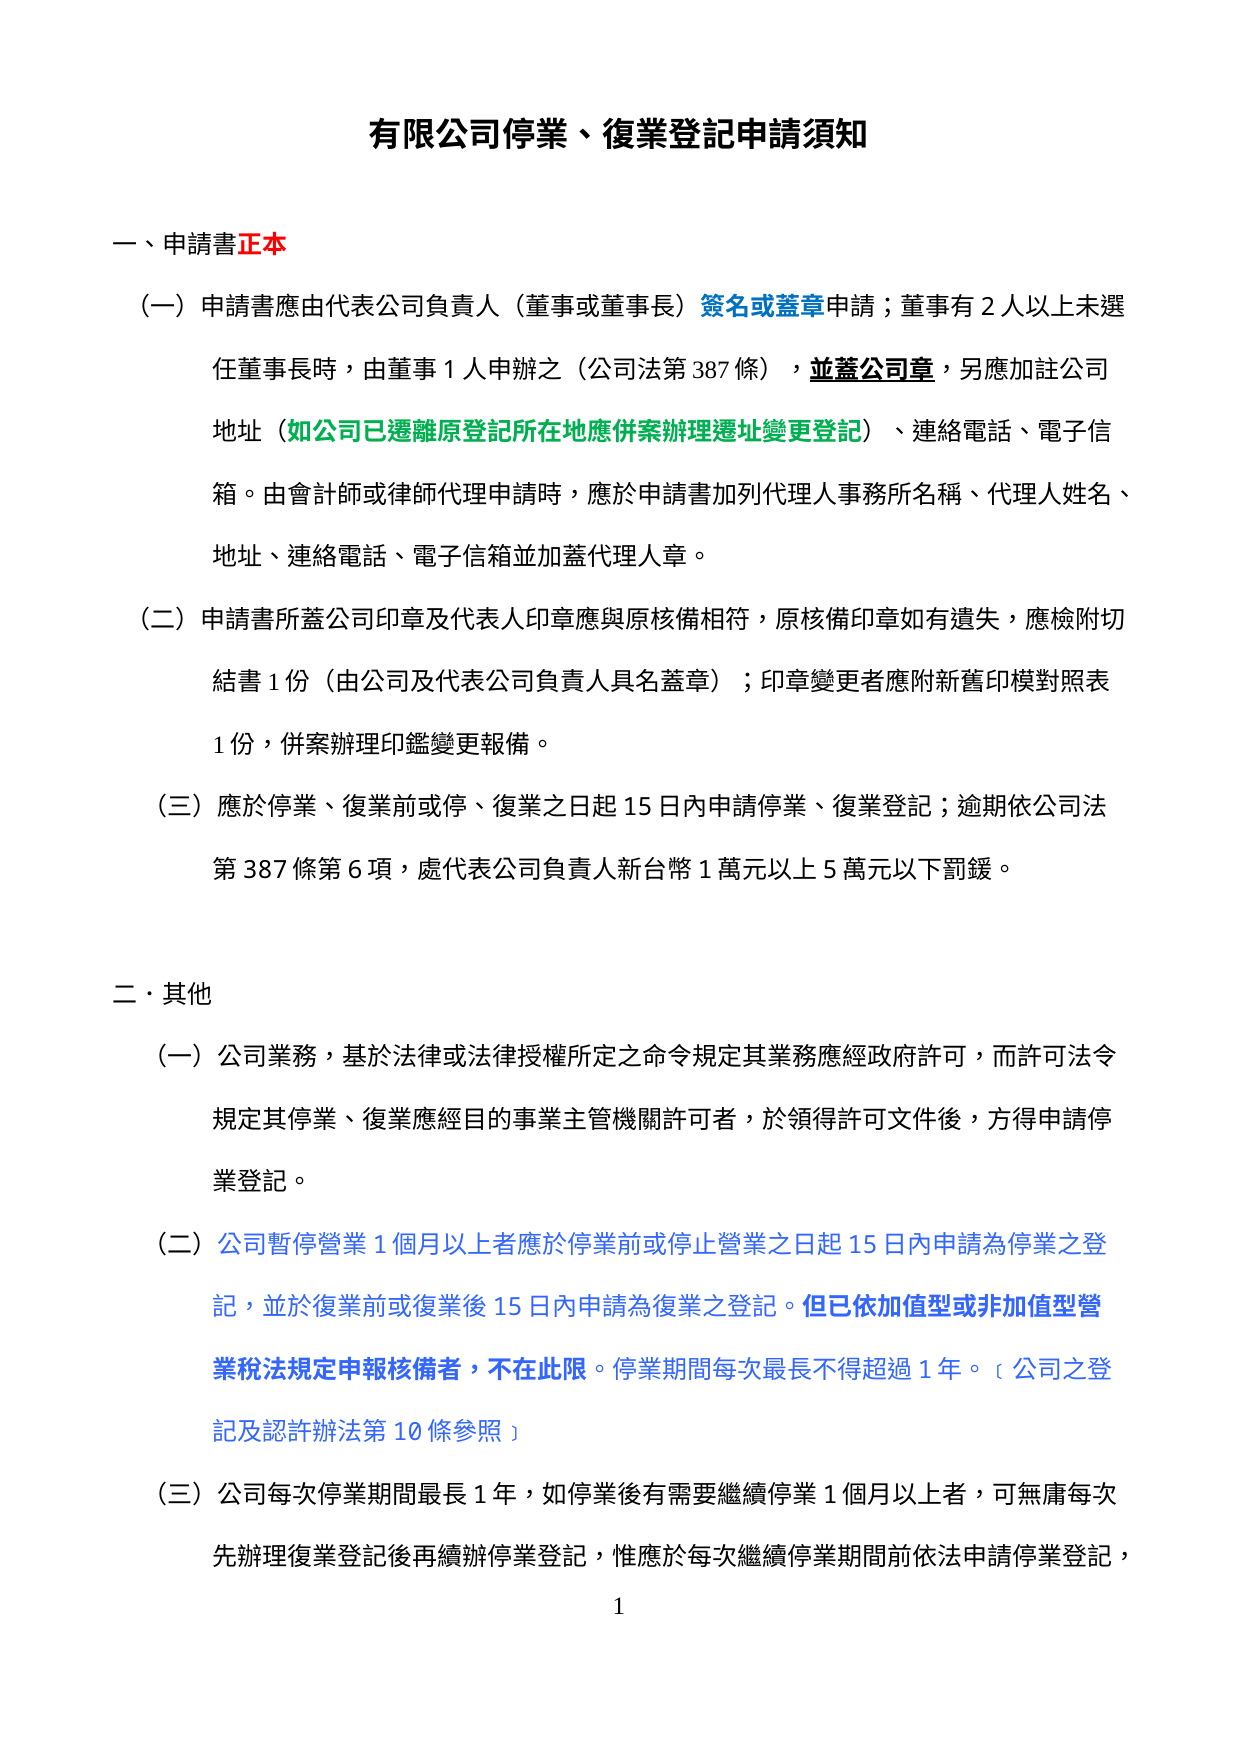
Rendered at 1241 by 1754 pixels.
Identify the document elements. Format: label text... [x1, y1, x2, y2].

text 二．其他 [112, 951, 1125, 1013]
text （二）申請書所蓋公司印章及代表人印章應與原核備相符，原核備印章如有遺失，應檢附切結書1份（由公司及代表公司負責人具名蓋章）；印章變更者應附新舊印模對照表1份，併案辦理印鑑變更報備。 [112, 576, 1125, 763]
text （二）公司暫停營業1個月以上者應於停業前或停止營業之日起15日內申請為停業之登記，並於復業前或復業後15日內申請為復業之登記。但已依加值型或非加值型營業稅法規定申報核備者，不在此限。停業期間每次最長不得超過1年。﹝公司之登記及認許辦法第10條參照﹞ [112, 1201, 1125, 1451]
text 一、申請書正本 [112, 201, 1125, 263]
text （一）公司業務，基於法律或法律授權所定之命令規定其業務應經政府許可，而許可法令規定其停業、復業應經目的事業主管機關許可者，於領得許可文件後，方得申請停業登記。 [112, 1013, 1125, 1201]
text （三）公司每次停業期間最長1年，如停業後有需要繼續停業1個月以上者，可無庸每次先辦理復業登記後再續辦停業登記，惟應於每次繼續停業期間前依法申請停業登記，否則即有違反公司法第387條第6項規定情事(處代表公司之負責人新台幣1萬元以上5萬元以下罰鍰）。 [112, 1451, 1125, 1576]
text 有限公司停業、復業登記申請須知 [112, 90, 1125, 152]
text （三）應於停業、復業前或停、復業之日起15日內申請停業、復業登記；逾期依公司法第387條第6項，處代表公司負責人新台幣1萬元以上5萬元以下罰鍰。 [112, 763, 1125, 888]
text （一）申請書應由代表公司負責人（董事或董事長）簽名或蓋章申請；董事有2人以上未選任董事長時，由董事1人申辦之（公司法第387條），並蓋公司章，另應加註公司地址（如公司已遷離原登記所在地應併案辦理遷址變更登記）、連絡電話、電子信箱。由會計師或律師代理申請時，應於申請書加列代理人事務所名稱、代理人姓名、地址、連絡電話、電子信箱並加蓋代理人章。 [112, 263, 1125, 576]
